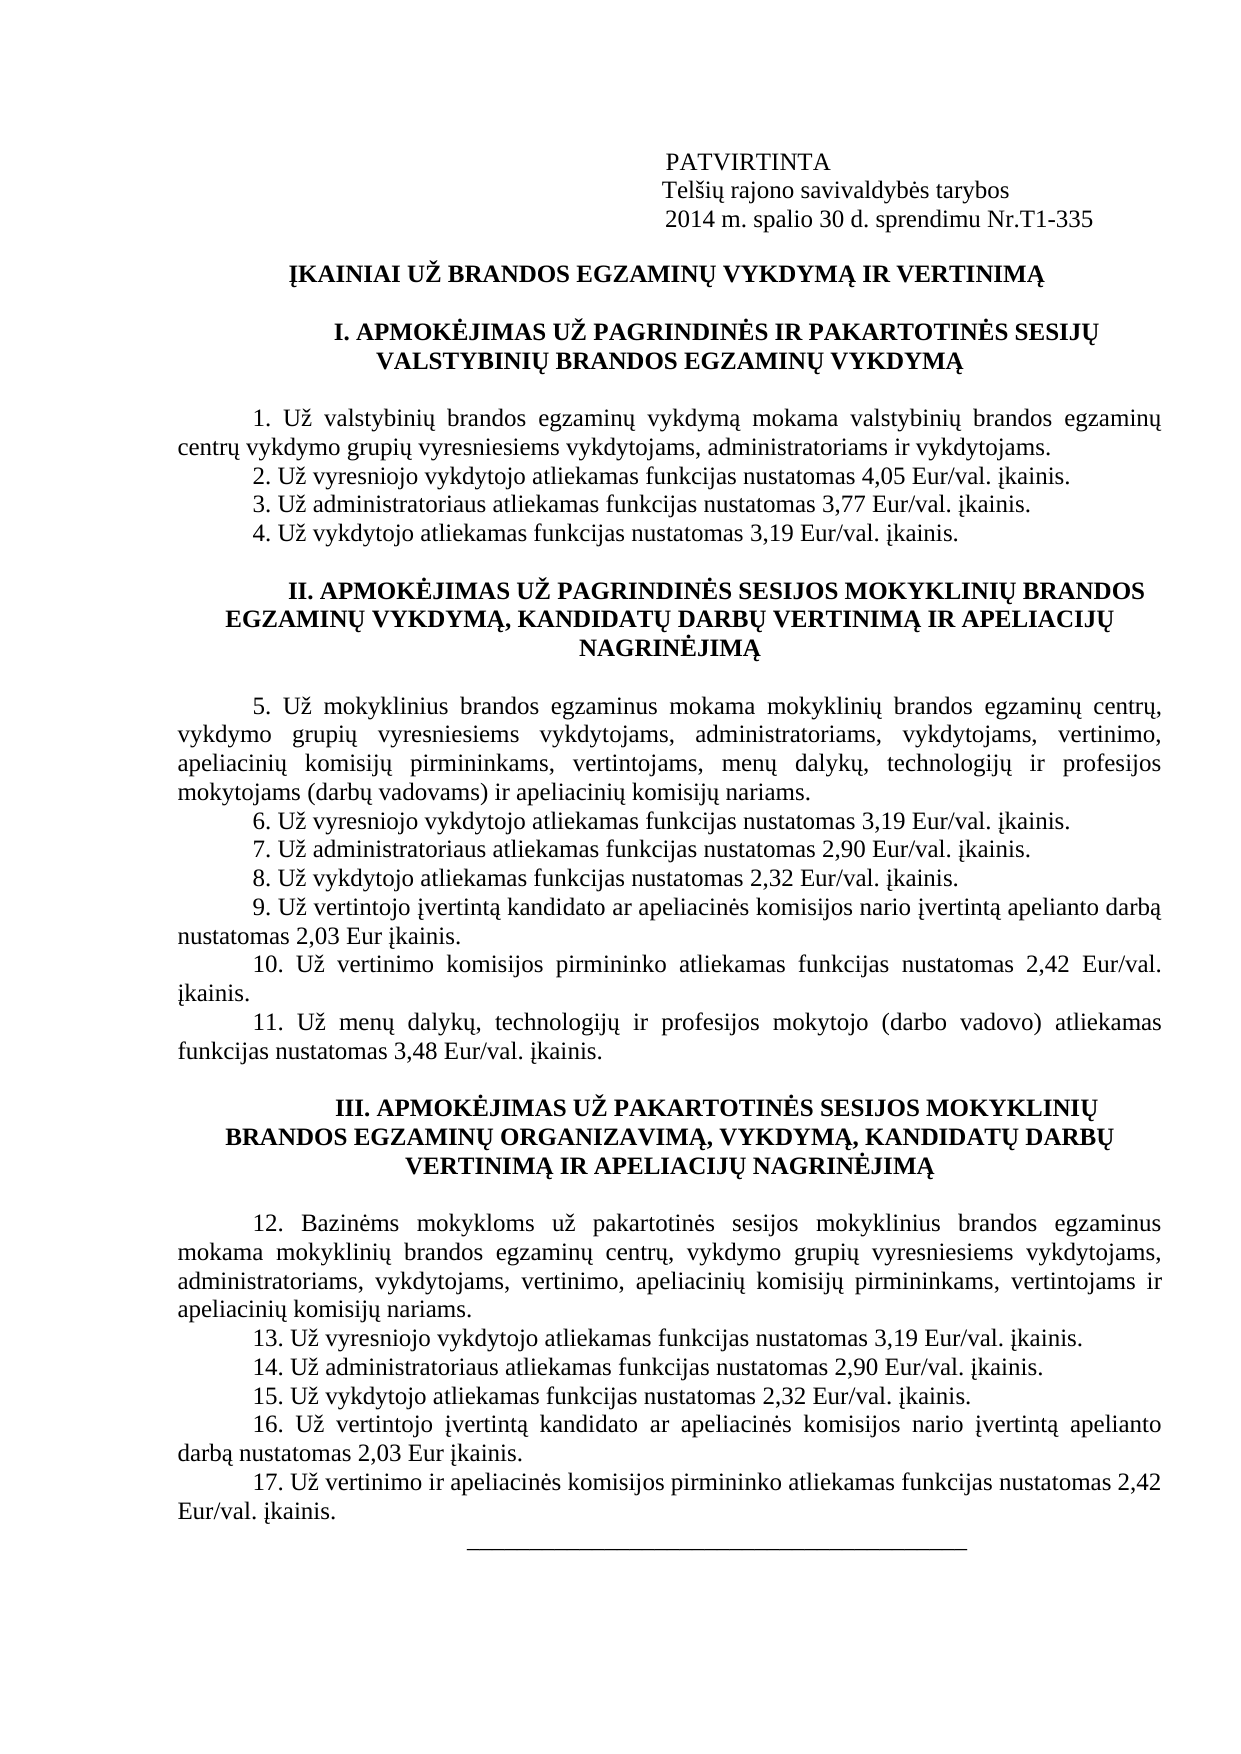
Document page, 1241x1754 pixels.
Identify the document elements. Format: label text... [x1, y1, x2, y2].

text 16. Už vertintojo įvertintą kandidato ar apeliacinės komisijos nario įvertintą apelianto darbą nustatomas 2,03 Eur įkainis. [177, 1409, 1162, 1467]
text 3. Už administratoriaus atliekamas funkcijas nustatomas 3,77 Eur/val. įkainis. [177, 489, 1162, 518]
text 12. Bazinėms mokykloms už pakartotinės sesijos mokyklinius brandos egzaminus mokama mokyklinių brandos egzaminų centrų, vykdymo grupių vyresniesiems vykdytojams, administratoriams, vykdytojams, vertinimo, apeliacinių komisijų pirmininkams, vertintojams ir apeliacinių komisijų nariams. [177, 1208, 1162, 1323]
text II. APMOKĖJIMAS UŽ PAGRINDINĖS SESIJOS MOKYKLINIŲ BRANDOS EGZAMINŲ VYKDYMĄ, KANDIDATŲ DARBŲ VERTINIMĄ IR APELIACIJŲ NAGRINĖJIMĄ [177, 576, 1162, 662]
text 7. Už administratoriaus atliekamas funkcijas nustatomas 2,90 Eur/val. įkainis. [177, 834, 1162, 863]
text Telšių rajono savivaldybės tarybos [177, 176, 1162, 204]
text 5. Už mokyklinius brandos egzaminus mokama mokyklinių brandos egzaminų centrų, vykdymo grupių vyresniesiems vykdytojams, administratoriams, vykdytojams, vertinimo, apeliacinių komisijų pirmininkams, vertintojams, menų dalykų, technologijų ir profesijos mokytojams (darbų vadovams) ir apeliacinių komisijų nariams. [177, 691, 1162, 806]
text I. APMOKĖJIMAS UŽ PAGRINDINĖS IR PAKARTOTINĖS SESIJŲ VALSTYBINIŲ BRANDOS EGZAMINŲ VYKDYMĄ [177, 317, 1162, 374]
text 13. Už vyresniojo vykdytojo atliekamas funkcijas nustatomas 3,19 Eur/val. įkainis. [177, 1323, 1162, 1352]
text 4. Už vykdytojo atliekamas funkcijas nustatomas 3,19 Eur/val. įkainis. [177, 518, 1162, 547]
text III. APMOKĖJIMAS UŽ PAKARTOTINĖS SESIJOS MOKYKLINIŲ BRANDOS EGZAMINŲ ORGANIZAVIMĄ, VYKDYMĄ, KANDIDATŲ DARBŲ VERTINIMĄ IR APELIACIJŲ NAGRINĖJIMĄ [177, 1093, 1162, 1179]
text ĮKAINIAI UŽ BRANDOS EGZAMINŲ VYKDYMĄ IR VERTINIMĄ [177, 259, 1162, 288]
text 9. Už vertintojo įvertintą kandidato ar apeliacinės komisijos nario įvertintą apelianto darbą nustatomas 2,03 Eur įkainis. [177, 892, 1162, 949]
text ________________________________________ [177, 1524, 1162, 1553]
text 8. Už vykdytojo atliekamas funkcijas nustatomas 2,32 Eur/val. įkainis. [177, 863, 1162, 892]
text 2014 m. spalio 30 d. sprendimu Nr.T1-335 [177, 204, 1162, 233]
text 15. Už vykdytojo atliekamas funkcijas nustatomas 2,32 Eur/val. įkainis. [177, 1381, 1162, 1409]
text 17. Už vertinimo ir apeliacinės komisijos pirmininko atliekamas funkcijas nustatomas 2,42 Eur/val. įkainis. [177, 1467, 1162, 1524]
text 6. Už vyresniojo vykdytojo atliekamas funkcijas nustatomas 3,19 Eur/val. įkainis. [177, 806, 1162, 834]
text 10. Už vertinimo komisijos pirmininko atliekamas funkcijas nustatomas 2,42 Eur/val. įkainis. [177, 949, 1162, 1007]
text 1. Už valstybinių brandos egzaminų vykdymą mokama valstybinių brandos egzaminų centrų vykdymo grupių vyresniesiems vykdytojams, administratoriams ir vykdytojams. [177, 403, 1162, 461]
text 11. Už menų dalykų, technologijų ir profesijos mokytojo (darbo vadovo) atliekamas funkcijas nustatomas 3,48 Eur/val. įkainis. [177, 1007, 1162, 1064]
text 14. Už administratoriaus atliekamas funkcijas nustatomas 2,90 Eur/val. įkainis. [177, 1352, 1162, 1381]
text 2. Už vyresniojo vykdytojo atliekamas funkcijas nustatomas 4,05 Eur/val. įkainis. [177, 461, 1162, 489]
text PATVIRTINTA [177, 147, 1162, 176]
